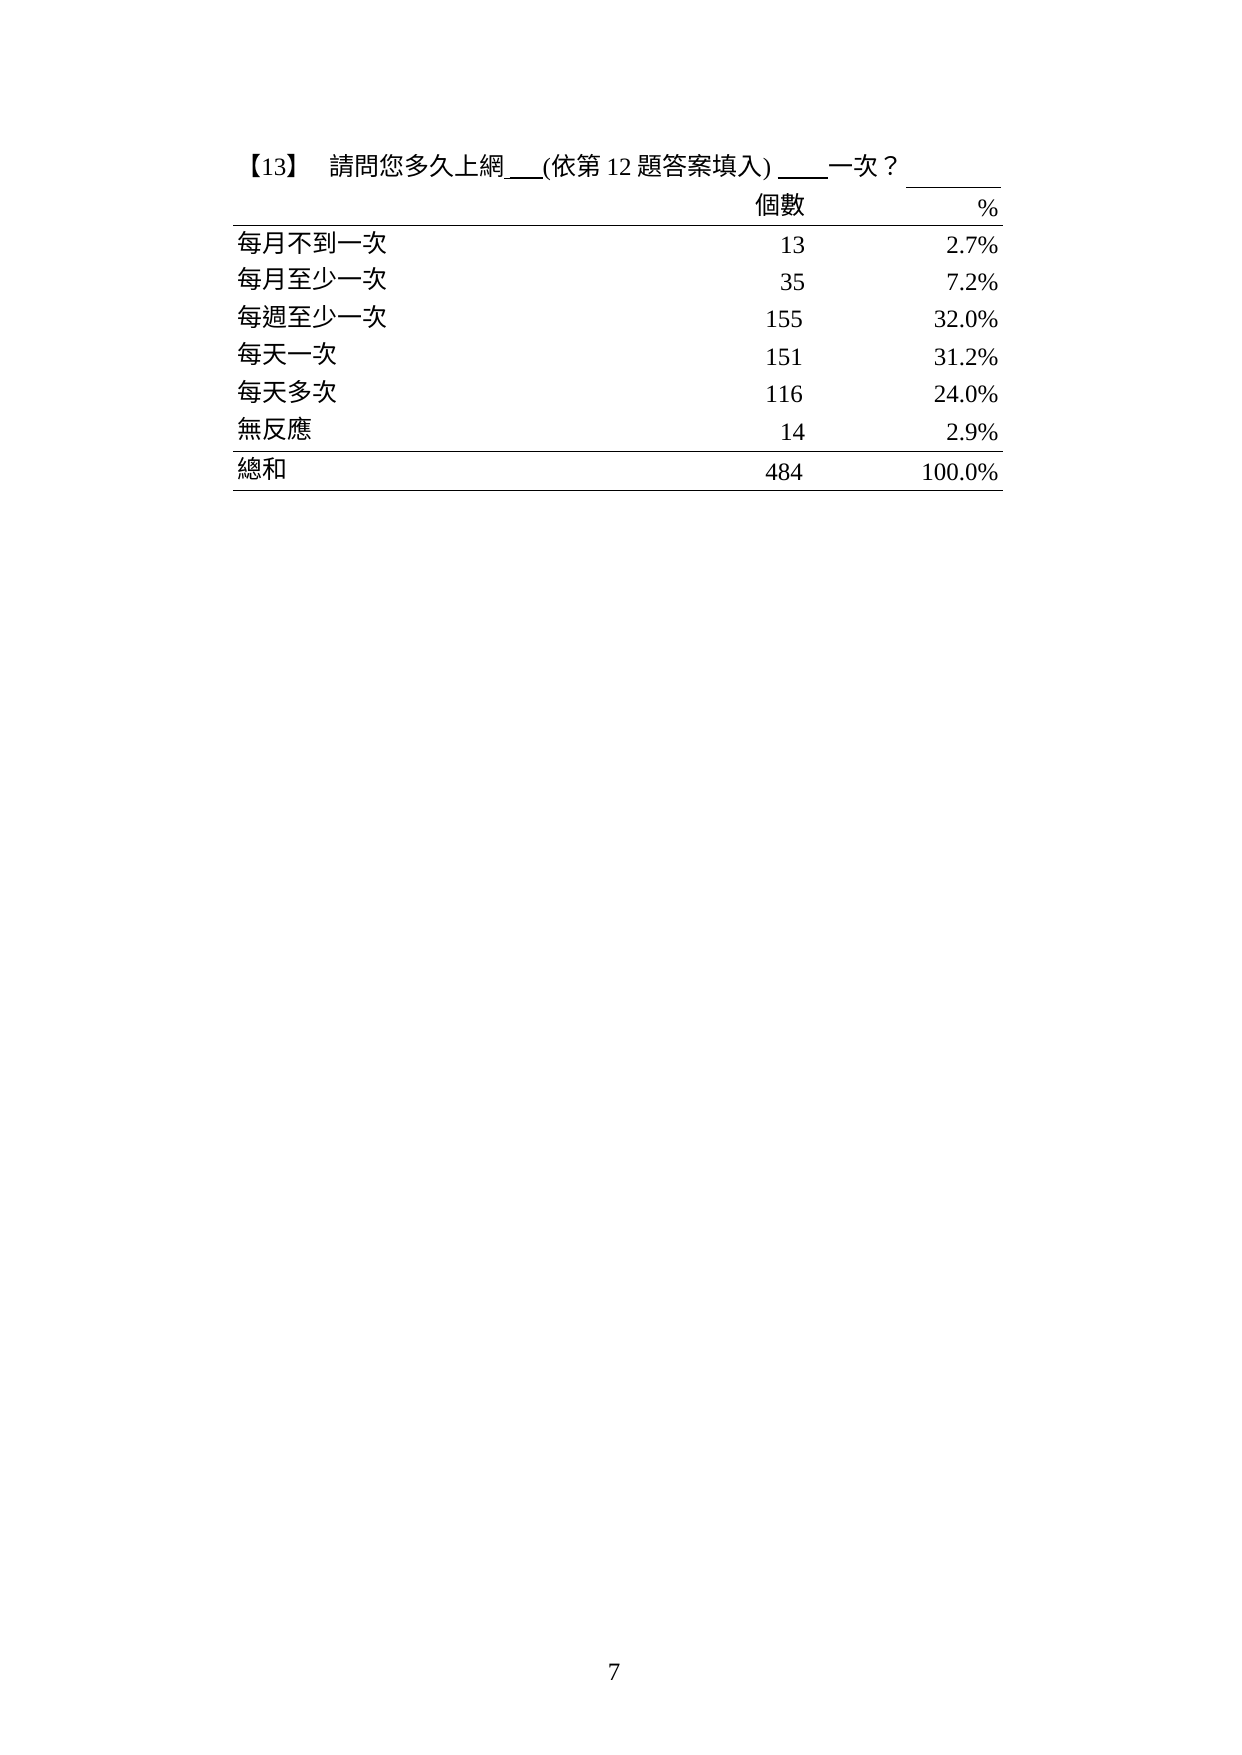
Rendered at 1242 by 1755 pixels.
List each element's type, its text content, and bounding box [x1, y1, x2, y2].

table_cell 484 [576, 452, 862, 490]
table_cell 每週至少一次 [233, 301, 576, 338]
table_cell 35 [576, 263, 862, 301]
table_cell 24.0% [862, 376, 1002, 413]
table_header 每月不到一次 [233, 226, 576, 263]
table_cell 100.0% [862, 452, 1002, 490]
table_cell 151 [576, 338, 862, 376]
table_cell 每月至少一次 [233, 263, 576, 301]
table_cell 無反應 [233, 413, 576, 451]
table_cell 116 [576, 376, 862, 413]
table_cell 2.9% [862, 413, 1002, 451]
table_cell 每天多次 [233, 376, 576, 413]
table_cell 31.2% [862, 338, 1002, 376]
table_cell 14 [576, 413, 862, 451]
table_cell 155 [576, 301, 862, 338]
table_cell 總和 [233, 452, 576, 490]
table_header 2.7% [862, 226, 1002, 263]
table_cell 32.0% [862, 301, 1002, 338]
table_cell 7.2% [862, 263, 1002, 301]
table_cell 每天一次 [233, 338, 576, 376]
table_header 13 [576, 226, 862, 263]
